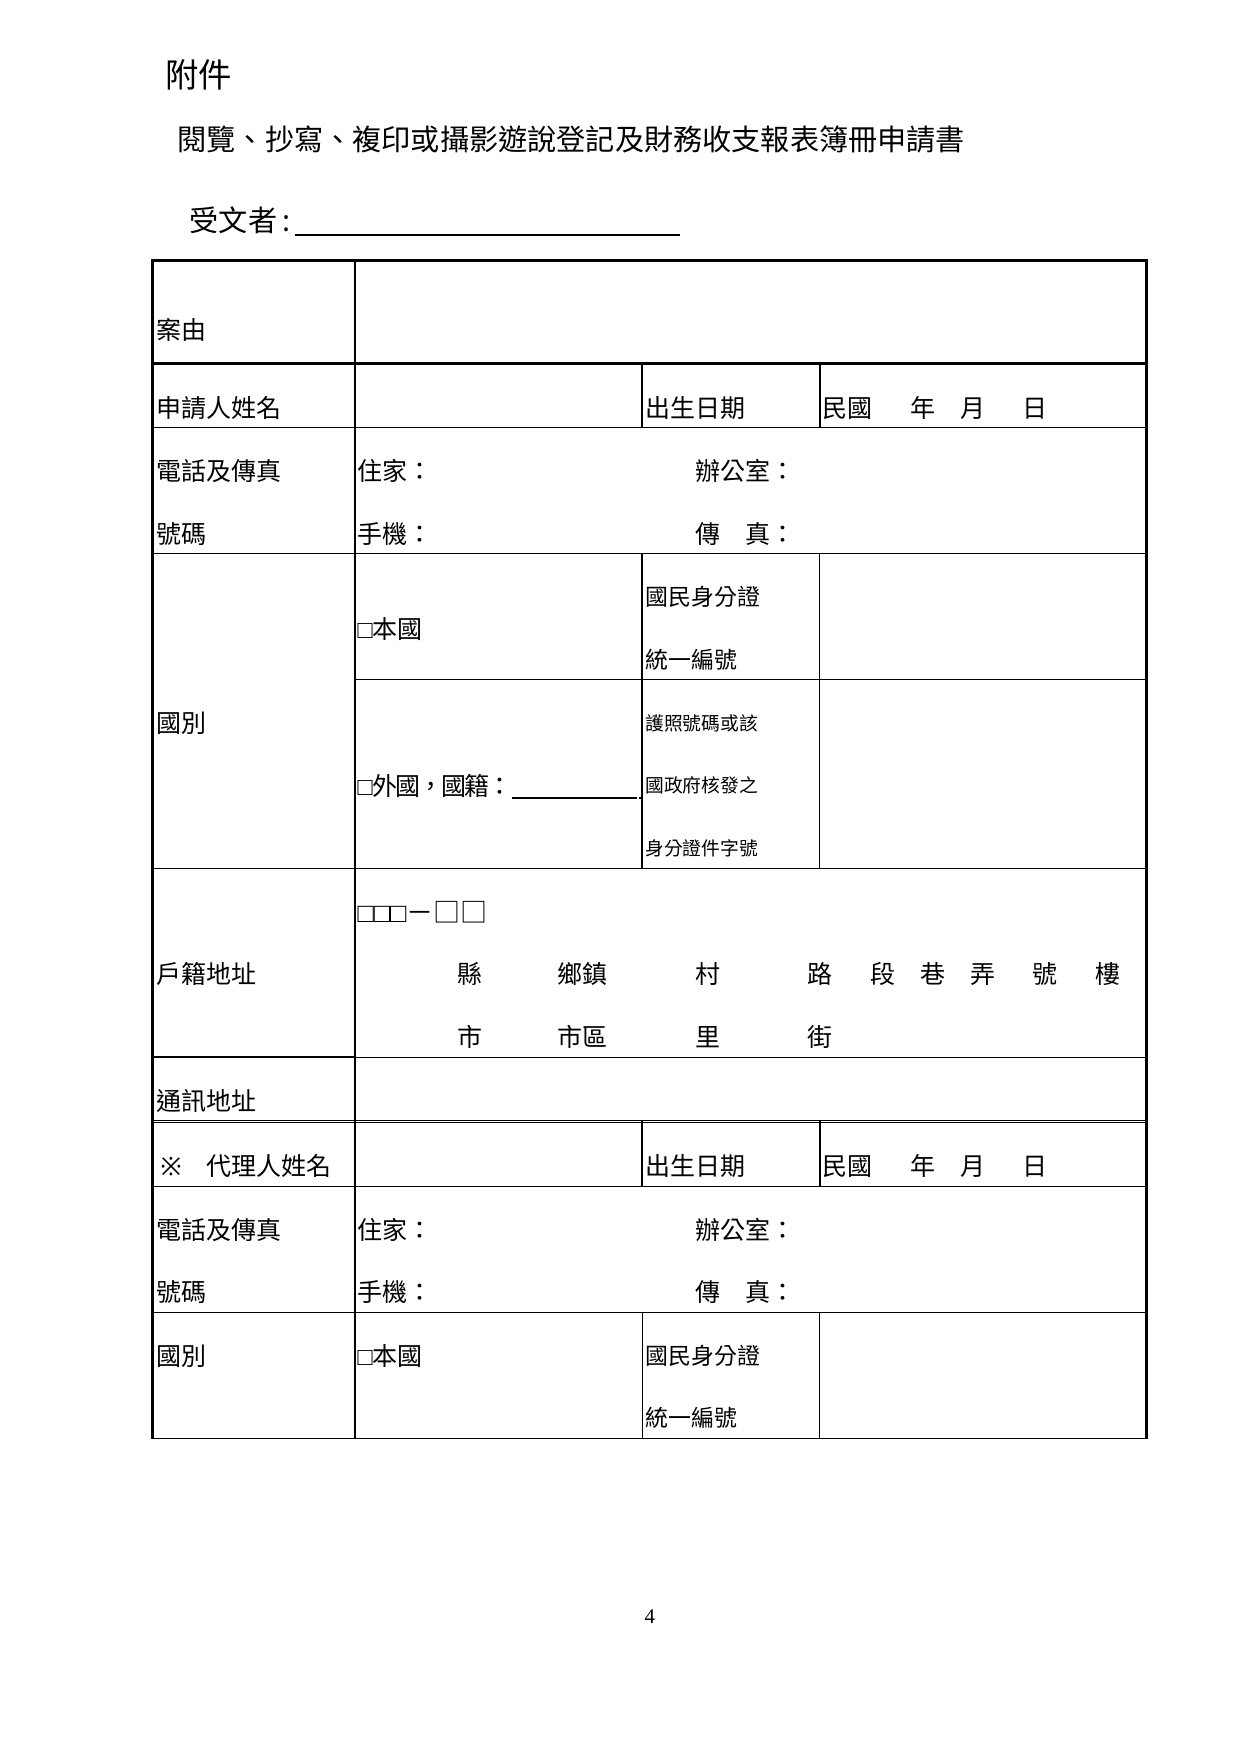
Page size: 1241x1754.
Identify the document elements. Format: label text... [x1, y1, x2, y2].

table_cell □□□－□□ 縣 鄉鎮 村 路 段 巷 弄 號 樓 市 市區 里 街 [356, 869, 1145, 1056]
table_cell 國別 [154, 554, 354, 868]
table_cell [820, 680, 1145, 868]
table_cell [356, 1123, 641, 1186]
table_cell □外國，國籍： [356, 680, 641, 868]
text 附件 [165, 64, 285, 93]
table_cell 護照號碼或該 國政府核發之 身分證件字號 [643, 680, 819, 868]
text [150, 56, 300, 125]
table_header 案由 [154, 262, 354, 362]
table_cell 通訊地址 [154, 1058, 354, 1120]
table_cell 國別 [154, 1313, 354, 1438]
table_cell 電話及傳真 號碼 [154, 1187, 354, 1312]
table_cell 電話及傳真 號碼 [154, 428, 354, 553]
table_cell 戶籍地址 [154, 869, 354, 1056]
table_cell 住家： 辦公室： 手機： 傳 真： [356, 1187, 1145, 1312]
table_cell [356, 1058, 1145, 1120]
table_cell 國民身分證 統一編號 [643, 1313, 819, 1438]
table_cell [820, 554, 1145, 679]
table_cell □本國 [356, 554, 641, 679]
table_cell 出生日期 [643, 1123, 819, 1186]
text 閱覽、抄寫、複印或攝影遊說登記及財務收支報表簿冊申請書 [177, 96, 1122, 159]
table_cell □本國 [356, 1313, 642, 1438]
text 受文者: [177, 177, 1122, 240]
table_cell 國民身分證 統一編號 [643, 554, 819, 679]
table_cell [356, 365, 641, 427]
table_cell 住家： 辦公室： 手機： 傳 真： [356, 428, 1145, 553]
table_cell 出生日期 [643, 365, 819, 427]
table_cell 民國 年 月 日 [821, 365, 1145, 427]
table_cell 代理人姓名 [154, 1123, 354, 1186]
table_cell 民國 年 月 日 [821, 1123, 1145, 1186]
table_cell 申請人姓名 [154, 365, 354, 427]
table_cell [820, 1313, 1145, 1438]
table_header [356, 262, 1145, 362]
